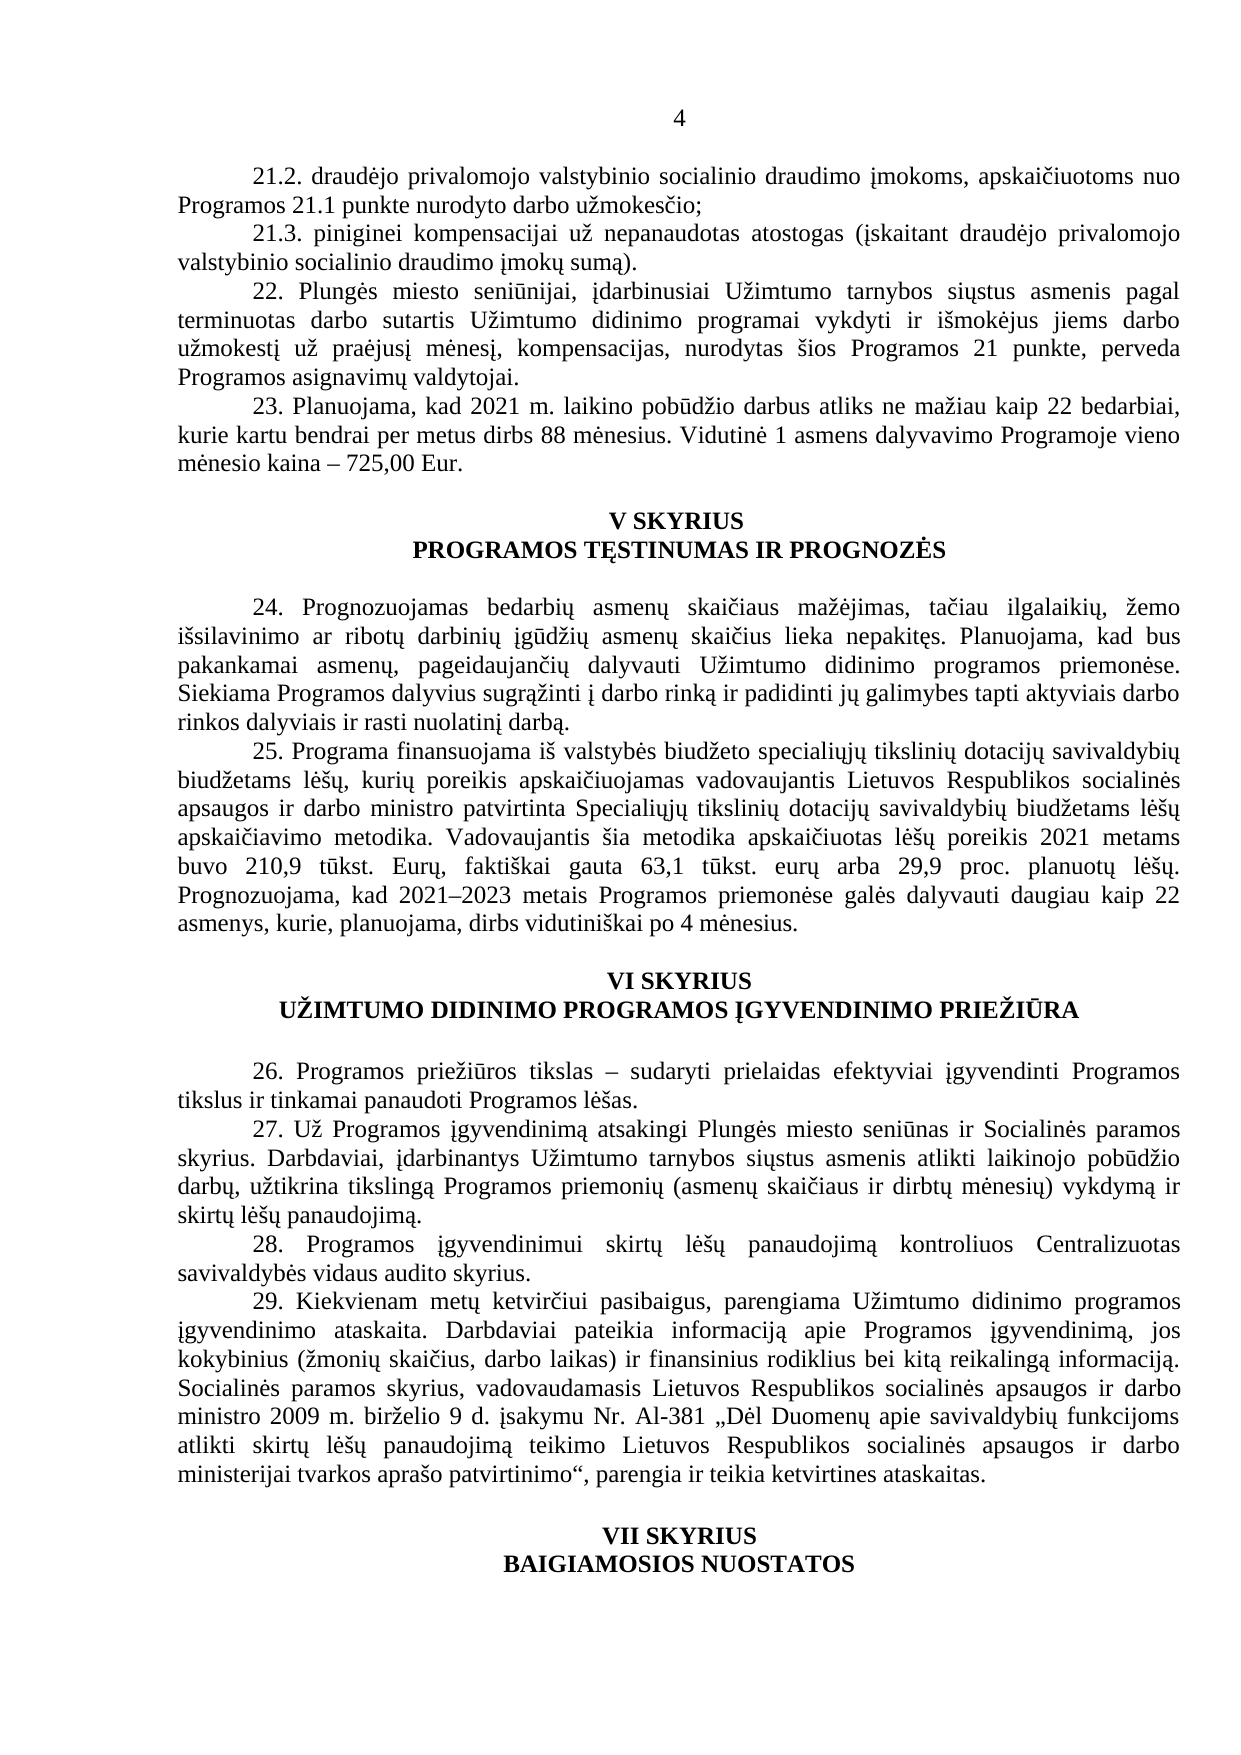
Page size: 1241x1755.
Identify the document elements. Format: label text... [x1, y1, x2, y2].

text 27. Už Programos įgyvendinimą atsakingi Plungės miesto seniūnas ir Socialinės paramos skyrius. Darbdaviai, įdarbinantys Užimtumo tarnybos siųstus asmenis atlikti laikinojo pobūdžio darbų, užtikrina tikslingą Programos priemonių (asmenų skaičiaus ir dirbtų mėnesių) vykdymą ir skirtų lėšų panaudojimą. [177, 1114, 1181, 1229]
text UŽIMTUMO DIDINIMO PROGRAMOS ĮGYVENDINIMO PRIEŽIŪRA [177, 995, 1181, 1023]
text 24. Prognozuojamas bedarbių asmenų skaičiaus mažėjimas, tačiau ilgalaikių, žemo išsilavinimo ar ribotų darbinių įgūdžių asmenų skaičius lieka nepakitęs. Planuojama, kad bus pakankamai asmenų, pageidaujančių dalyvauti Užimtumo didinimo programos priemonėse. Siekiama Programos dalyvius sugrąžinti į darbo rinką ir padidinti jų galimybes tapti aktyviais darbo rinkos dalyviais ir rasti nuolatinį darbą. [177, 592, 1181, 736]
text VII SKYRIUS [177, 1521, 1181, 1549]
text 25. Programa finansuojama iš valstybės biudžeto specialiųjų tikslinių dotacijų savivaldybių biudžetams lėšų, kurių poreikis apskaičiuojamas vadovaujantis Lietuvos Respublikos socialinės apsaugos ir darbo ministro patvirtinta Specialiųjų tikslinių dotacijų savivaldybių biudžetams lėšų apskaičiavimo metodika. Vadovaujantis šia metodika apskaičiuotas lėšų poreikis 2021 metams buvo 210,9 tūkst. Eurų, faktiškai gauta 63,1 tūkst. eurų arba 29,9 proc. planuotų lėšų. Prognozuojama, kad 2021–2023 metais Programos priemonėse galės dalyvauti daugiau kaip 22 asmenys, kurie, planuojama, dirbs vidutiniškai po 4 mėnesius. [177, 736, 1181, 937]
text VI SKYRIUS [177, 966, 1181, 995]
text BAIGIAMOSIOS NUOSTATOS [177, 1549, 1181, 1578]
text V SKYRIUS [177, 506, 1181, 535]
text 21.2. draudėjo privalomojo valstybinio socialinio draudimo įmokoms, apskaičiuotoms nuo Programos 21.1 punkte nurodyto darbo užmokesčio; [177, 161, 1181, 218]
text 22. Plungės miesto seniūnijai, įdarbinusiai Užimtumo tarnybos siųstus asmenis pagal terminuotas darbo sutartis Užimtumo didinimo programai vykdyti ir išmokėjus jiems darbo užmokestį už praėjusį mėnesį, kompensacijas, nurodytas šios Programos 21 punkte, perveda Programos asignavimų valdytojai. [177, 276, 1181, 391]
text 21.3. piniginei kompensacijai už nepanaudotas atostogas (įskaitant draudėjo privalomojo valstybinio socialinio draudimo įmokų sumą). [177, 218, 1181, 276]
text PROGRAMOS TĘSTINUMAS IR PROGNOZĖS [177, 535, 1181, 563]
text 26. Programos priežiūros tikslas – sudaryti prielaidas efektyviai įgyvendinti Programos tikslus ir tinkamai panaudoti Programos lėšas. [177, 1056, 1181, 1114]
text 28. Programos įgyvendinimui skirtų lėšų panaudojimą kontroliuos Centralizuotas savivaldybės vidaus audito skyrius. [177, 1229, 1181, 1286]
text 29. Kiekvienam metų ketvirčiui pasibaigus, parengiama Užimtumo didinimo programos įgyvendinimo ataskaita. Darbdaviai pateikia informaciją apie Programos įgyvendinimą, jos kokybinius (žmonių skaičius, darbo laikas) ir finansinius rodiklius bei kitą reikalingą informaciją. Socialinės paramos skyrius, vadovaudamasis Lietuvos Respublikos socialinės apsaugos ir darbo ministro 2009 m. birželio 9 d. įsakymu Nr. Al-381 „Dėl Duomenų apie savivaldybių funkcijoms atlikti skirtų lėšų panaudojimą teikimo Lietuvos Respublikos socialinės apsaugos ir darbo ministerijai tvarkos aprašo patvirtinimo“, parengia ir teikia ketvirtines ataskaitas. [177, 1286, 1181, 1488]
text 23. Planuojama, kad 2021 m. laikino pobūdžio darbus atliks ne mažiau kaip 22 bedarbiai, kurie kartu bendrai per metus dirbs 88 mėnesius. Vidutinė 1 asmens dalyvavimo Programoje vieno mėnesio kaina – 725,00 Eur. [177, 391, 1181, 477]
